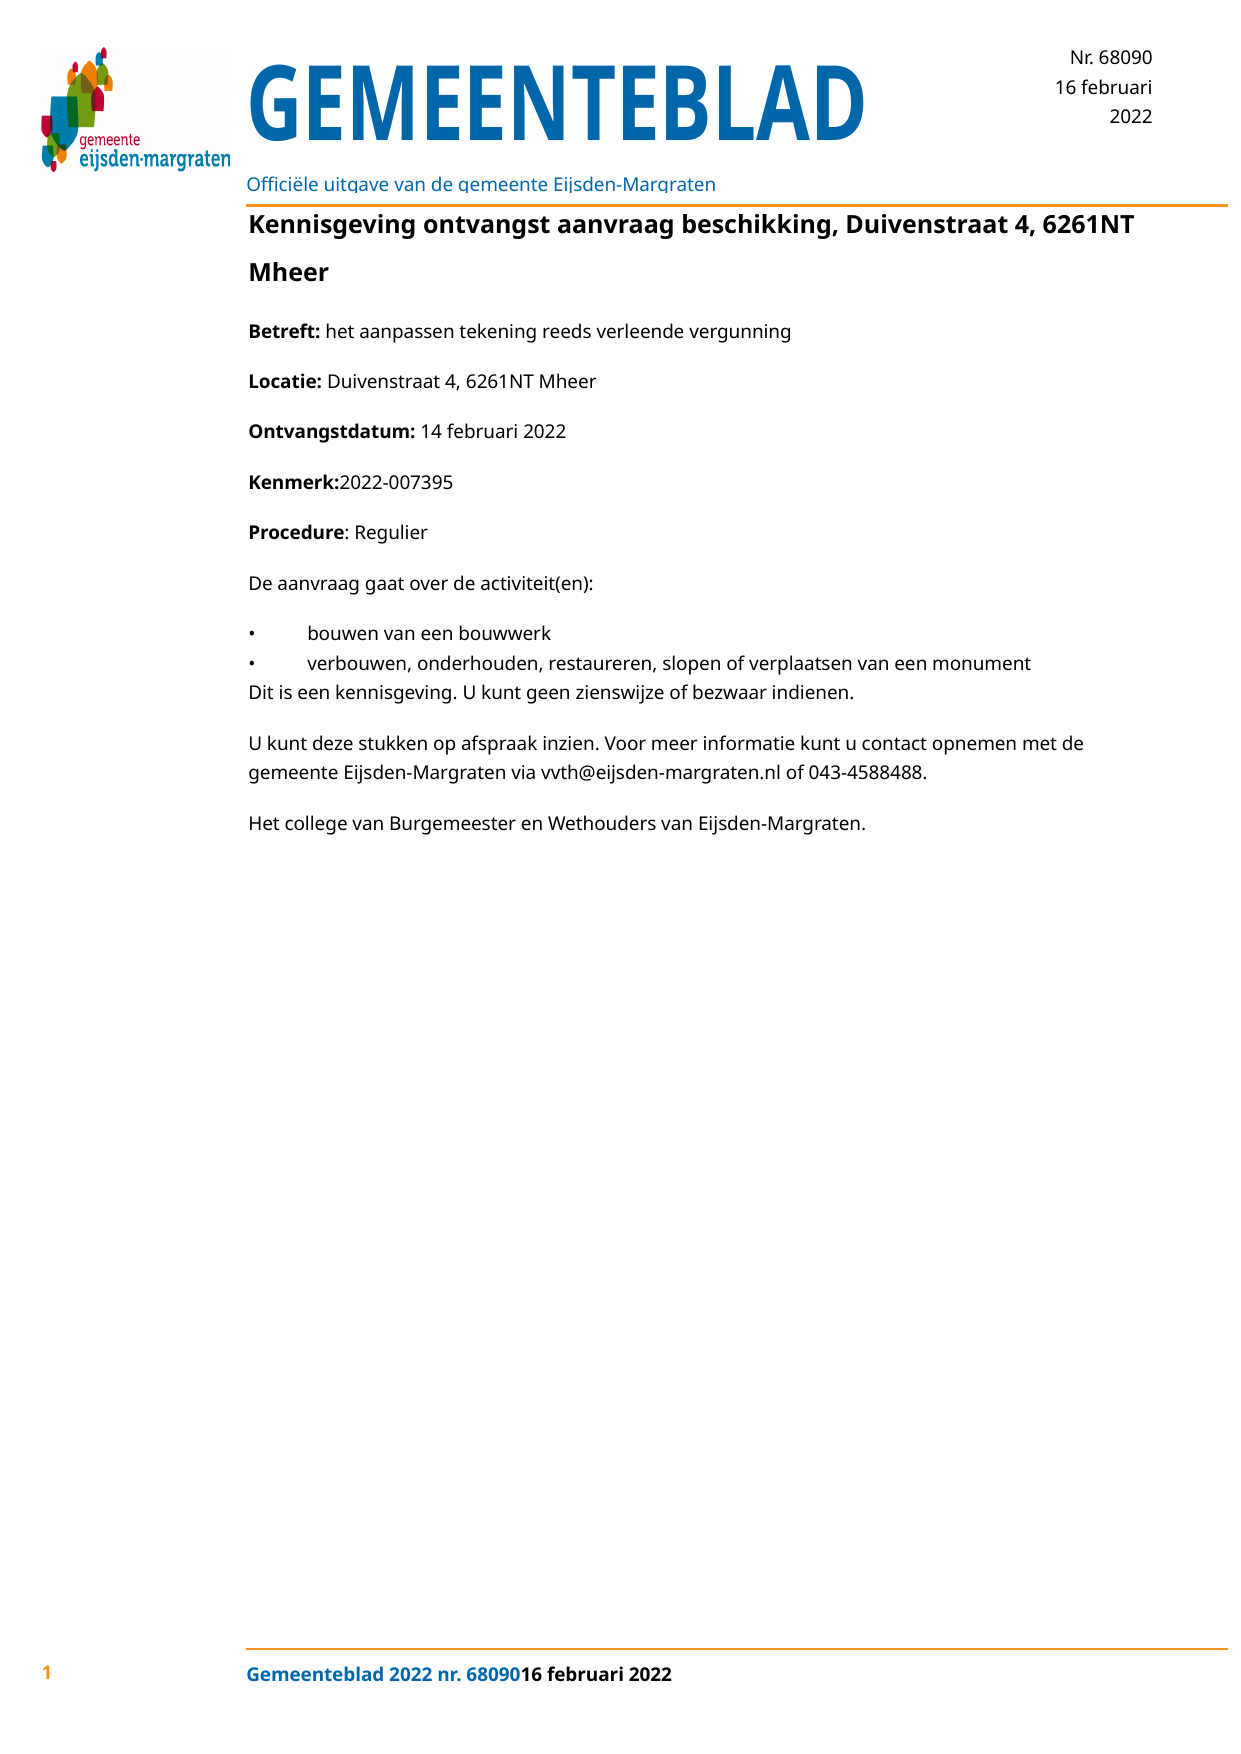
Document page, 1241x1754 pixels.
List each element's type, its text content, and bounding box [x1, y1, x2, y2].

text Dit is een kennisgeving. U kunt geen zienswijze of bezwaar indienen. [248, 679, 1152, 705]
text Kenmerk:2022-007395 [248, 469, 1152, 495]
text Kennisgeving ontvangst aanvraag beschikking, Duivenstraat 4, 6261NT Mheer [248, 207, 1152, 288]
text De aanvraag gaat over de activiteit(en): [248, 570, 1152, 596]
list verbouwen, onderhouden, restaureren, slopen of verplaatsen van een monument [248, 650, 1152, 676]
text Betreft: het aanpassen tekening reeds verleende vergunning [248, 318, 1152, 344]
text Ontvangstdatum: 14 februari 2022 [248, 419, 1152, 444]
text Locatie: Duivenstraat 4, 6261NT Mheer [248, 368, 1152, 394]
text Procedure: Regulier [248, 519, 1152, 545]
list bouwen van een bouwwerk [248, 620, 1152, 646]
picture [41, 47, 231, 172]
text U kunt deze stukken op afspraak inzien. Voor meer informatie kunt u contact opnemen met de gemeente Eijsden-Margraten via vvth@eijsden-margraten.nl of 043-4588488. [248, 730, 1152, 785]
text Het college van Burgemeester en Wethouders van Eijsden-Margraten. [248, 810, 1152, 836]
